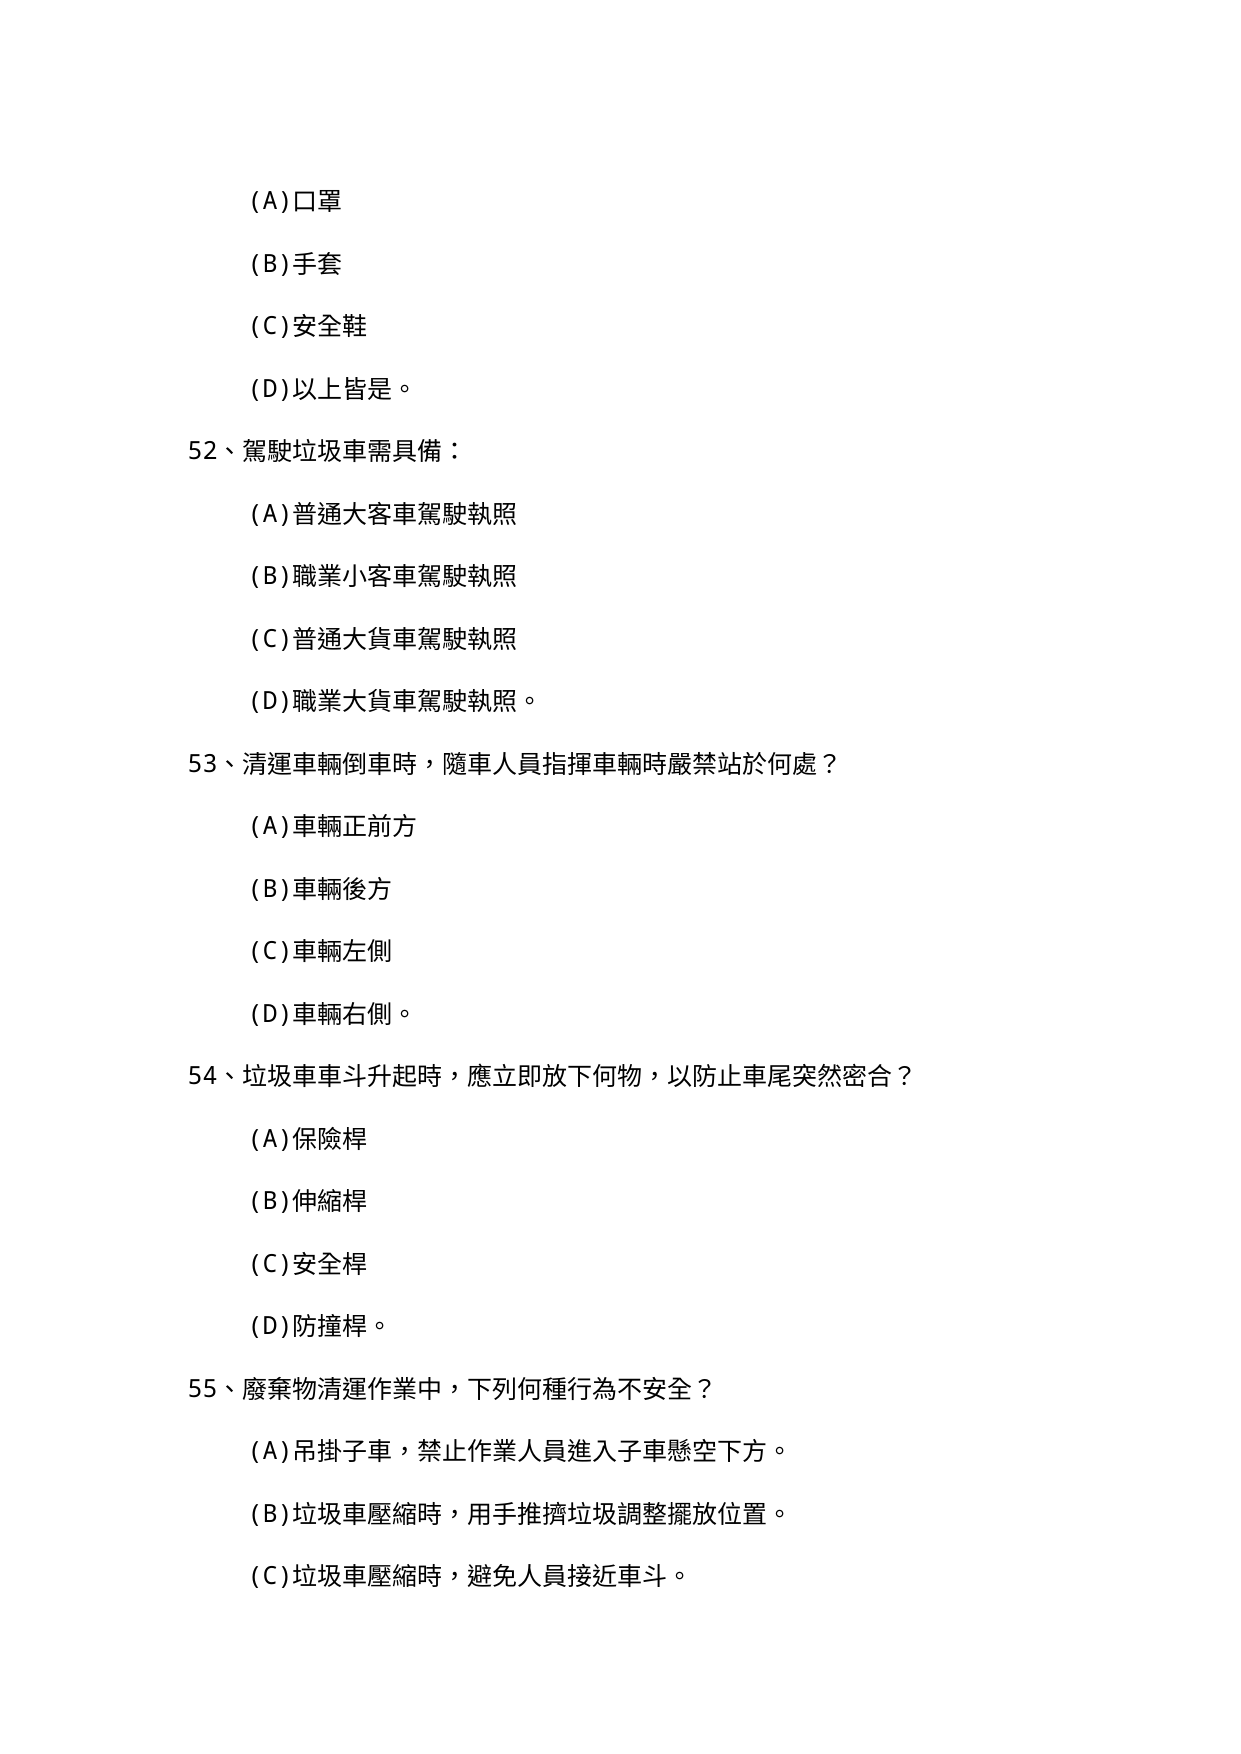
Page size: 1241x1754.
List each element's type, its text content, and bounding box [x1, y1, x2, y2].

text (D)車輛右側。 [187, 971, 1053, 1033]
text (A)車輛正前方 [187, 783, 1053, 846]
text (A)保險桿 [187, 1096, 1053, 1158]
text (A)口罩 [187, 158, 1053, 221]
text (B)垃圾車壓縮時，用手推擠垃圾調整擺放位置。 [187, 1471, 1053, 1533]
text 52、駕駛垃圾車需具備： [187, 408, 1053, 471]
text (D)以上皆是。 [187, 346, 1053, 408]
text (C)普通大貨車駕駛執照 [187, 596, 1053, 658]
text 55、廢棄物清運作業中，下列何種行為不安全？ [187, 1346, 1053, 1408]
text (B)伸縮桿 [187, 1158, 1053, 1221]
text (C)安全桿 [187, 1221, 1053, 1283]
text 54、垃圾車車斗升起時，應立即放下何物，以防止車尾突然密合？ [187, 1033, 1053, 1096]
text 53、清運車輛倒車時，隨車人員指揮車輛時嚴禁站於何處？ [187, 721, 1053, 783]
text (A)吊掛子車，禁止作業人員進入子車懸空下方。 [187, 1408, 1053, 1471]
text (C)安全鞋 [187, 283, 1053, 346]
text (B)職業小客車駕駛執照 [187, 533, 1053, 596]
text (B)手套 [187, 221, 1053, 283]
text (A)普通大客車駕駛執照 [187, 471, 1053, 533]
text (C)車輛左側 [187, 908, 1053, 971]
text (C)垃圾車壓縮時，避免人員接近車斗。 [187, 1533, 1053, 1596]
text (D)防撞桿。 [187, 1283, 1053, 1346]
text (B)車輛後方 [187, 846, 1053, 908]
text (D)職業大貨車駕駛執照。 [187, 658, 1053, 721]
